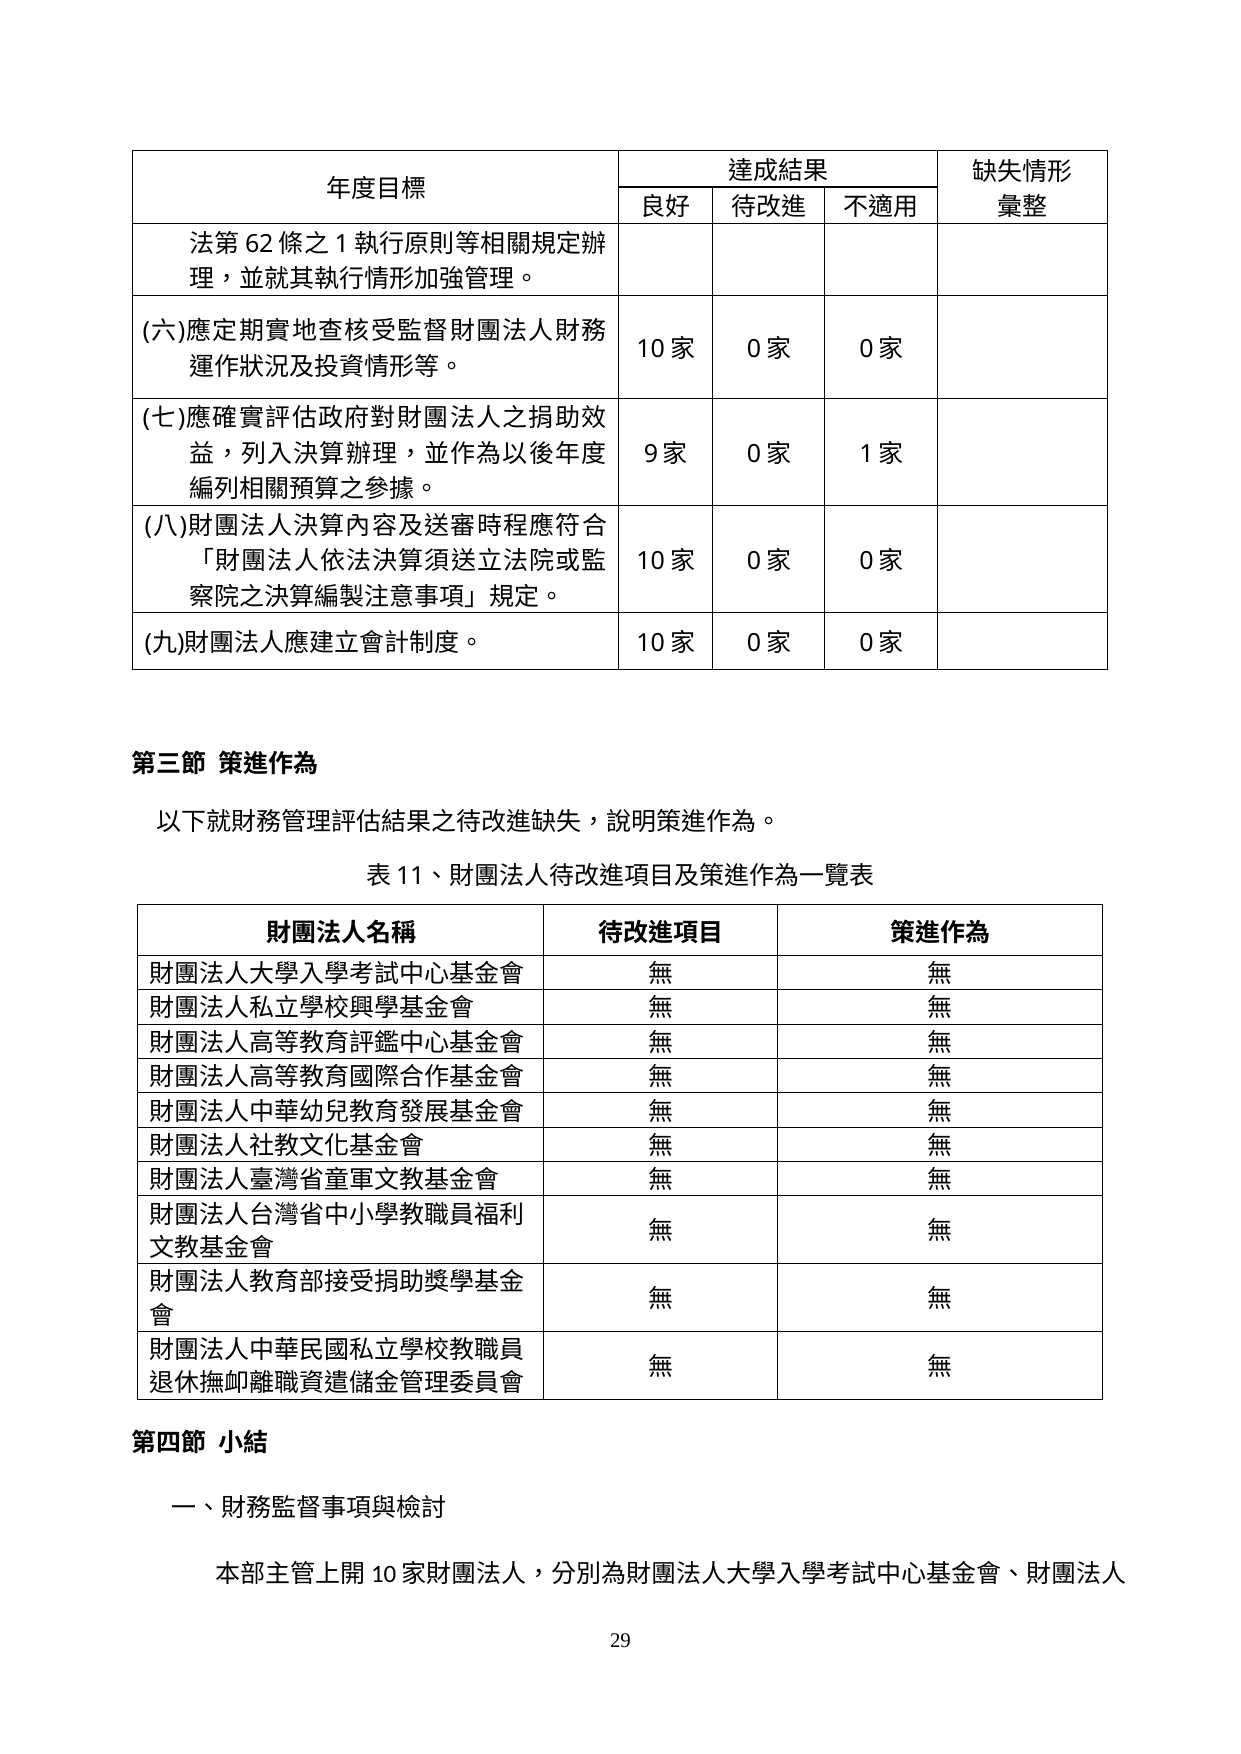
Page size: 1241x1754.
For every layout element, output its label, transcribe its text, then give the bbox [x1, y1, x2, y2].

table_cell 0家 [713, 613, 824, 669]
table_cell 財團法人教育部接受捐助獎學基金會 [138, 1264, 543, 1331]
text 以下就財務管理評估結果之待改進缺失，說明策進作為。 [131, 804, 1128, 837]
table_cell 0家 [825, 506, 937, 612]
table_cell 待改進 [713, 188, 824, 223]
list 小結 [131, 1424, 1128, 1458]
table_cell 無 [778, 1264, 1102, 1331]
table_cell 無 [544, 1332, 777, 1398]
table_cell 財團法人高等教育國際合作基金會 [138, 1059, 543, 1092]
table_cell 無 [778, 1025, 1102, 1058]
table_cell 財團法人中華幼兒教育發展基金會 [138, 1093, 543, 1127]
table_cell [938, 296, 1107, 397]
table_cell 10家 [619, 613, 712, 669]
table_cell 1家 [825, 399, 937, 505]
table_cell 財團法人社教文化基金會 [138, 1128, 543, 1161]
table_cell 財團法人中華民國私立學校教職員退休撫卹離職資遣儲金管理委員會 [138, 1332, 543, 1398]
table_cell 無 [544, 956, 777, 989]
table_cell 財團法人私立學校興學基金會 [138, 990, 543, 1023]
table_header 待改進項目 [544, 905, 777, 955]
table_cell (八)財團法人決算內容及送審時程應符合「財團法人依法決算須送立法院或監察院之決算編製注意事項」規定。 [133, 506, 618, 612]
table_cell 無 [778, 956, 1102, 989]
list 策進作為 [131, 745, 1128, 779]
table_header 策進作為 [778, 905, 1102, 955]
table_cell 無 [544, 1025, 777, 1058]
table_cell 10家 [619, 296, 712, 397]
table_cell 0家 [713, 296, 824, 397]
table_cell 財團法人台灣省中小學教職員福利文教基金會 [138, 1196, 543, 1263]
table_header 達成結果 [619, 151, 937, 186]
table_header 年度目標 [133, 151, 618, 223]
table_cell 無 [544, 1264, 777, 1331]
table_cell 不適用 [825, 188, 937, 223]
list 財務監督事項與檢討 [171, 1483, 1128, 1524]
table_cell 無 [778, 1059, 1102, 1092]
table_cell 無 [544, 1093, 777, 1127]
table_cell 無 [778, 1332, 1102, 1398]
table_cell 無 [544, 1196, 777, 1263]
table_cell [713, 224, 824, 295]
table_cell 無 [778, 1093, 1102, 1127]
table_header 財團法人名稱 [138, 905, 543, 955]
table_cell 9家 [619, 399, 712, 505]
table_cell [938, 224, 1107, 295]
table_cell 無 [544, 1162, 777, 1195]
table_cell 0家 [713, 399, 824, 505]
table_cell [938, 613, 1107, 669]
table_cell [619, 224, 712, 295]
table_cell 無 [778, 1128, 1102, 1161]
table_cell (七)應確實評估政府對財團法人之捐助效益，列入決算辦理，並作為以後年度編列相關預算之參據。 [133, 399, 618, 505]
table_cell 0家 [825, 296, 937, 397]
table_cell 無 [544, 1059, 777, 1092]
table_cell 0家 [713, 506, 824, 612]
text 表11、財團法人待改進項目及策進作為一覽表 [112, 858, 1128, 891]
table_cell [938, 399, 1107, 505]
table_cell 財團法人高等教育評鑑中心基金會 [138, 1025, 543, 1058]
table_cell 0家 [825, 613, 937, 669]
table_header 缺失情形 彙整 [938, 151, 1107, 223]
list 本部主管上開10家財團法人，分別為財團法人大學入學考試中心基金會、財團法人 [216, 1549, 1128, 1591]
table_cell 無 [544, 990, 777, 1023]
table_cell 財團法人大學入學考試中心基金會 [138, 956, 543, 989]
table_cell (六)應定期實地查核受監督財團法人財務運作狀況及投資情形等。 [133, 296, 618, 397]
table_cell [825, 224, 937, 295]
table_cell [938, 506, 1107, 612]
table_cell 法第62條之1執行原則等相關規定辦理，並就其執行情形加強管理。 [133, 224, 618, 295]
table_cell 無 [778, 990, 1102, 1023]
table_cell 財團法人臺灣省童軍文教基金會 [138, 1162, 543, 1195]
table_cell 10家 [619, 506, 712, 612]
table_cell 無 [778, 1196, 1102, 1263]
table_cell 無 [778, 1162, 1102, 1195]
table_cell 無 [544, 1128, 777, 1161]
table_cell (九)財團法人應建立會計制度。 [133, 613, 618, 669]
table_cell 良好 [619, 188, 712, 223]
